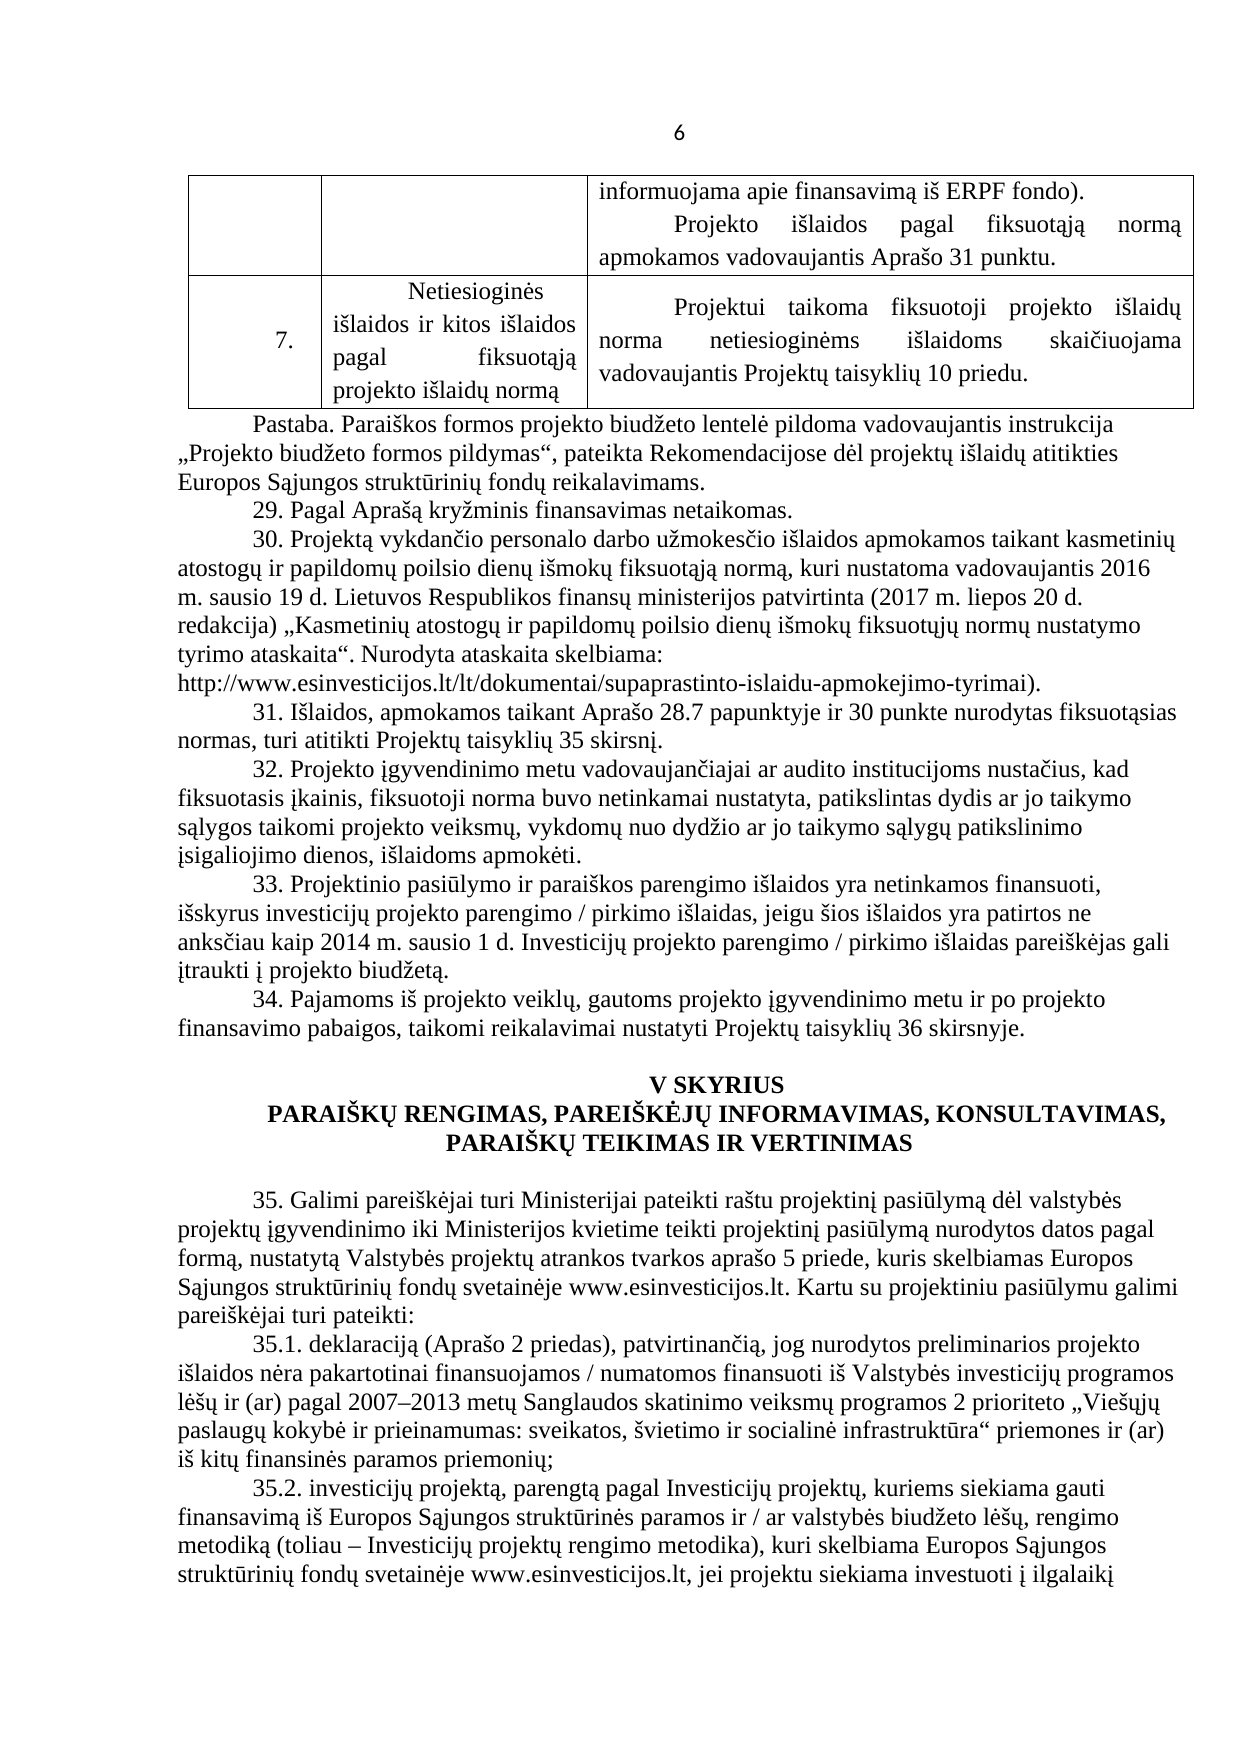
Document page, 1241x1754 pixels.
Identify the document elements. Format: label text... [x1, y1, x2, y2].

table_cell Projektui taikoma fiksuotoji projekto išlaidų norma netiesioginėms išlaidoms skaičiuojama vadovaujantis Projektų taisyklių 10 priedu. [588, 276, 1193, 408]
text PARAIŠKŲ RENGIMAS, PAREIŠKĖJŲ INFORMAVIMAS, KONSULTAVIMAS, PARAIŠKŲ TEIKIMAS IR VERTINIMAS [177, 1099, 1181, 1157]
table_cell 7. [189, 276, 321, 408]
text 31. Išlaidos, apmokamos taikant Aprašo 28.7 papunktyje ir 30 punkte nurodytas fiksuotąsias normas, turi atitikti Projektų taisyklių 35 skirsnį. [177, 697, 1181, 754]
text 32. Projekto įgyvendinimo metu vadovaujančiajai ar audito institucijoms nustačius, kad fiksuotasis įkainis, fiksuotoji norma buvo netinkamai nustatyta, patikslintas dydis ar jo taikymo sąlygos taikomi projekto veiksmų, vykdomų nuo dydžio ar jo taikymo sąlygų patikslinimo įsigaliojimo dienos, išlaidoms apmokėti. [177, 754, 1181, 869]
text 34. Pajamoms iš projekto veiklų, gautoms projekto įgyvendinimo metu ir po projekto finansavimo pabaigos, taikomi reikalavimai nustatyti Projektų taisyklių 36 skirsnyje. [177, 984, 1181, 1042]
text Pastaba. Paraiškos formos projekto biudžeto lentelė pildoma vadovaujantis instrukcija „Projekto biudžeto formos pildymas“, pateikta Rekomendacijose dėl projektų išlaidų atitikties Europos Sąjungos struktūrinių fondų reikalavimams. [177, 409, 1181, 495]
table_cell Netiesioginės išlaidos ir kitos išlaidos pagal fiksuotąją projekto išlaidų normą [322, 276, 587, 408]
text 33. Projektinio pasiūlymo ir paraiškos parengimo išlaidos yra netinkamos finansuoti, išskyrus investicijų projekto parengimo / pirkimo išlaidas, jeigu šios išlaidos yra patirtos ne anksčiau kaip 2014 m. sausio 1 d. Investicijų projekto parengimo / pirkimo išlaidas pareiškėjas gali įtraukti į projekto biudžetą. [177, 869, 1181, 984]
table_cell [322, 176, 587, 275]
text 35.1. deklaraciją (Aprašo 2 priedas), patvirtinančią, jog nurodytos preliminarios projekto išlaidos nėra pakartotinai finansuojamos / numatomos finansuoti iš Valstybės investicijų programos lėšų ir (ar) pagal 2007–2013 metų Sanglaudos skatinimo veiksmų programos 2 prioriteto „Viešųjų paslaugų kokybė ir prieinamumas: sveikatos, švietimo ir socialinė infrastruktūra“ priemones ir (ar) iš kitų finansinės paramos priemonių; [177, 1329, 1181, 1473]
table_cell [189, 176, 321, 275]
text 35.2. investicijų projektą, parengtą pagal Investicijų projektų, kuriems siekiama gauti finansavimą iš Europos Sąjungos struktūrinės paramos ir / ar valstybės biudžeto lėšų, rengimo metodiką (toliau – Investicijų projektų rengimo metodika), kuri skelbiama Europos Sąjungos struktūrinių fondų svetainėje www.esinvesticijos.lt, jei projektu siekiama investuoti į ilgalaikį [177, 1473, 1181, 1588]
text 30. Projektą vykdančio personalo darbo užmokesčio išlaidos apmokamos taikant kasmetinių atostogų ir papildomų poilsio dienų išmokų fiksuotąją normą, kuri nustatoma vadovaujantis 2016 m. sausio 19 d. Lietuvos Respublikos finansų ministerijos patvirtinta (2017 m. liepos 20 d. redakcija) „Kasmetinių atostogų ir papildomų poilsio dienų išmokų fiksuotųjų normų nustatymo tyrimo ataskaita“. Nurodyta ataskaita skelbiama: http://www.esinvesticijos.lt/lt/dokumentai/supaprastinto-islaidu-apmokejimo-tyrimai). [177, 524, 1181, 697]
text V SKYRIUS [177, 1070, 1181, 1099]
text 29. Pagal Aprašą kryžminis finansavimas netaikomas. [177, 495, 1181, 524]
table_cell informuojama apie finansavimą iš ERPF fondo). Projekto išlaidos pagal fiksuotąją normą apmokamos vadovaujantis Aprašo 31 punktu. [588, 176, 1193, 275]
text 35. Galimi pareiškėjai turi Ministerijai pateikti raštu projektinį pasiūlymą dėl valstybės projektų įgyvendinimo iki Ministerijos kvietime teikti projektinį pasiūlymą nurodytos datos pagal formą, nustatytą Valstybės projektų atrankos tvarkos aprašo 5 priede, kuris skelbiamas Europos Sąjungos struktūrinių fondų svetainėje www.esinvesticijos.lt. Kartu su projektiniu pasiūlymu galimi pareiškėjai turi pateikti: [177, 1185, 1181, 1329]
